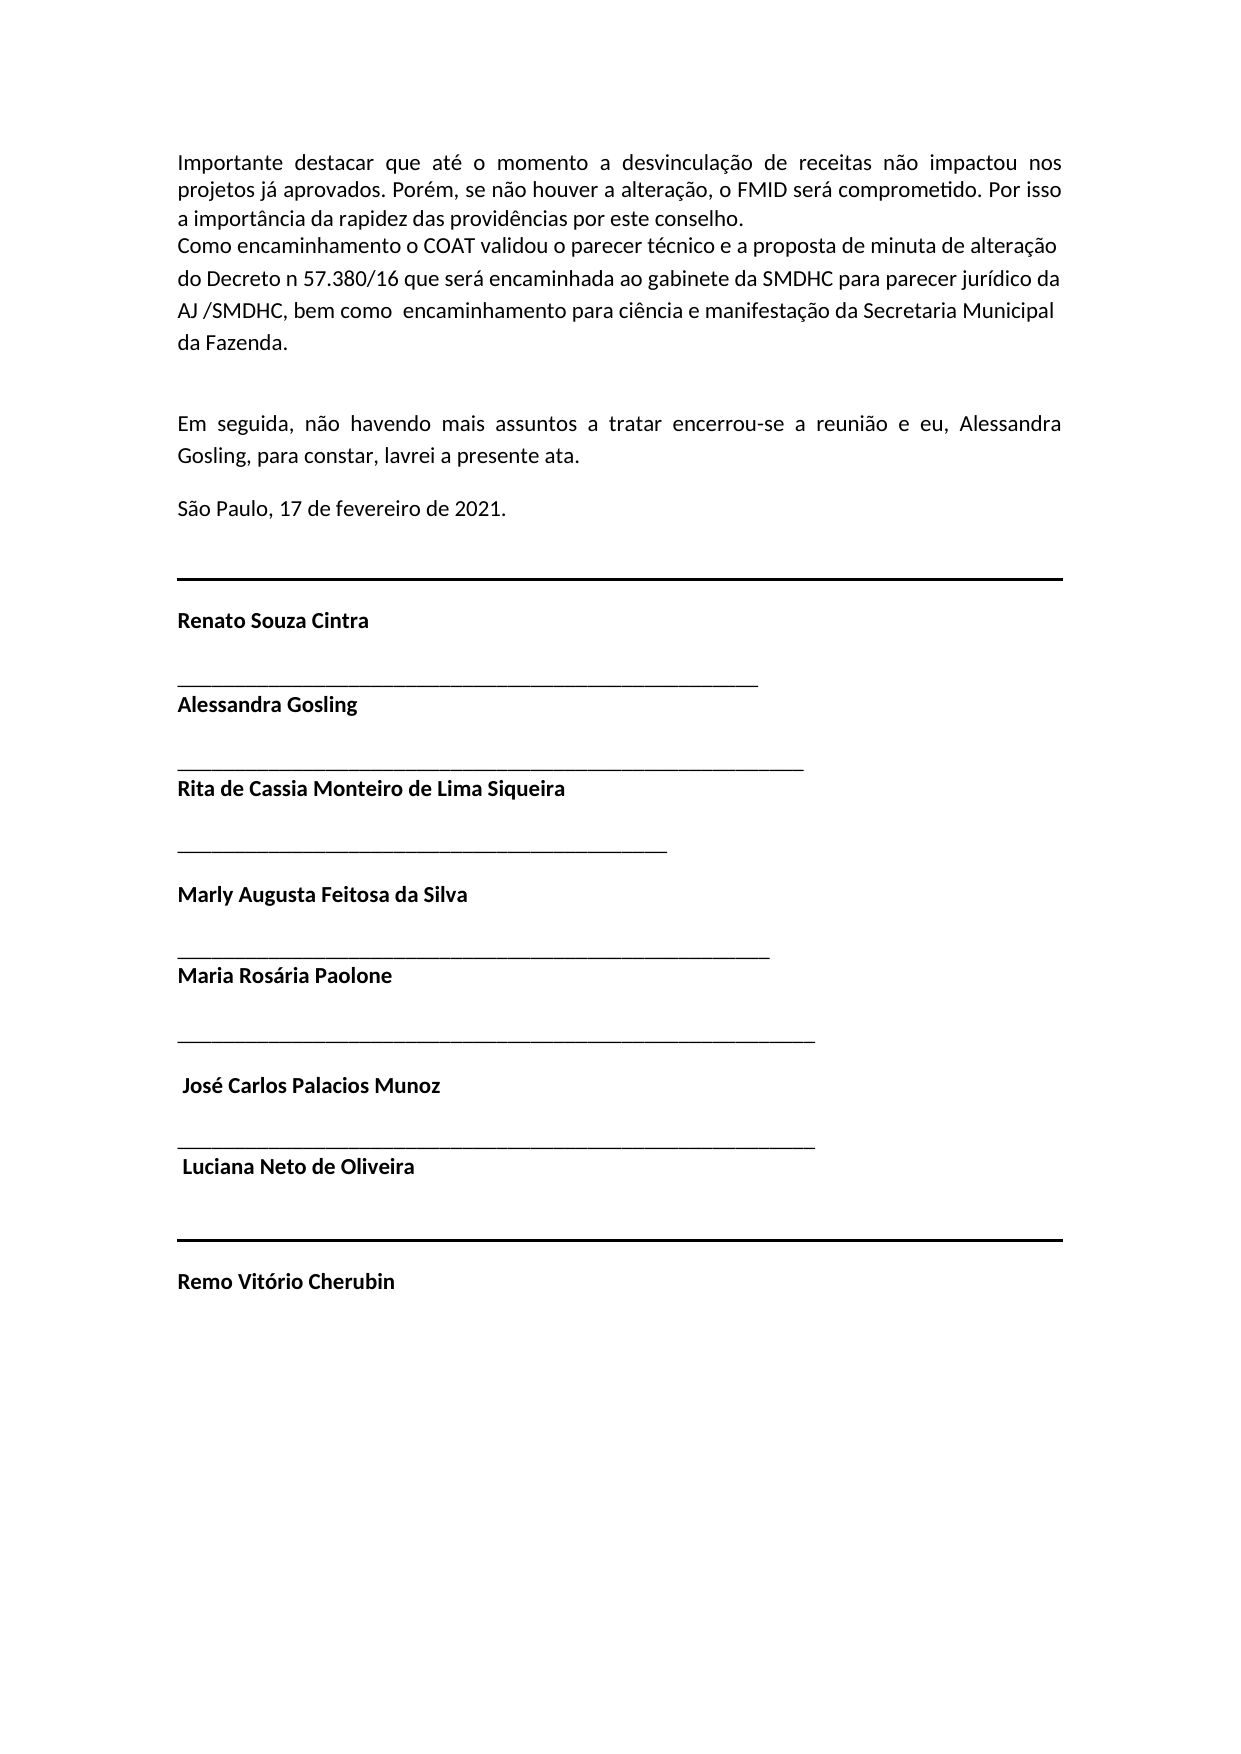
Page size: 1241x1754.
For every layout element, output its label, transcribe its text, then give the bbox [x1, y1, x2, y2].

text ___________________________________________ [177, 828, 1063, 856]
text Importante destacar que até o momento a desvinculação de receitas não impactou nos projetos já aprovados. Porém, se não houver a alteração, o FMID será comprometido. Por isso a importância da rapidez das providências por este conselho. [177, 148, 1063, 232]
text ____________________________________________________ [177, 934, 1063, 962]
text São Paulo, 17 de fevereiro de 2021. [177, 494, 1063, 522]
text Luciana Neto de Oliveira [177, 1152, 1063, 1181]
text Renato Souza Cintra [177, 606, 1063, 634]
text Como encaminhamento o COAT validou o parecer técnico e a proposta de minuta de alteração do Decreto n 57.380/16 que será encaminhada ao gabinete da SMDHC para parecer jurídico da AJ /SMDHC, bem como encaminhamento para ciência e manifestação da Secretaria Municipal da Fazenda. [177, 232, 1063, 356]
text ___________________________________________________ [177, 662, 1063, 690]
text José Carlos Palacios Munoz [177, 1071, 1063, 1099]
text Remo Vitório Cherubin [177, 1267, 1063, 1295]
text ________________________________________________________ [177, 1018, 1063, 1046]
text Rita de Cassia Monteiro de Lima Siqueira [177, 774, 1063, 803]
text Alessandra Gosling [177, 690, 1063, 718]
text Maria Rosária Paolone [177, 962, 1063, 990]
text Em seguida, não havendo mais assuntos a tratar encerrou-se a reunião e eu, Alessandra Gosling, para constar, lavrei a presente ata. [177, 409, 1063, 469]
text ________________________________________________________ [177, 1124, 1063, 1152]
text Marly Augusta Feitosa da Silva [177, 881, 1063, 909]
text _______________________________________________________ [177, 747, 1063, 774]
